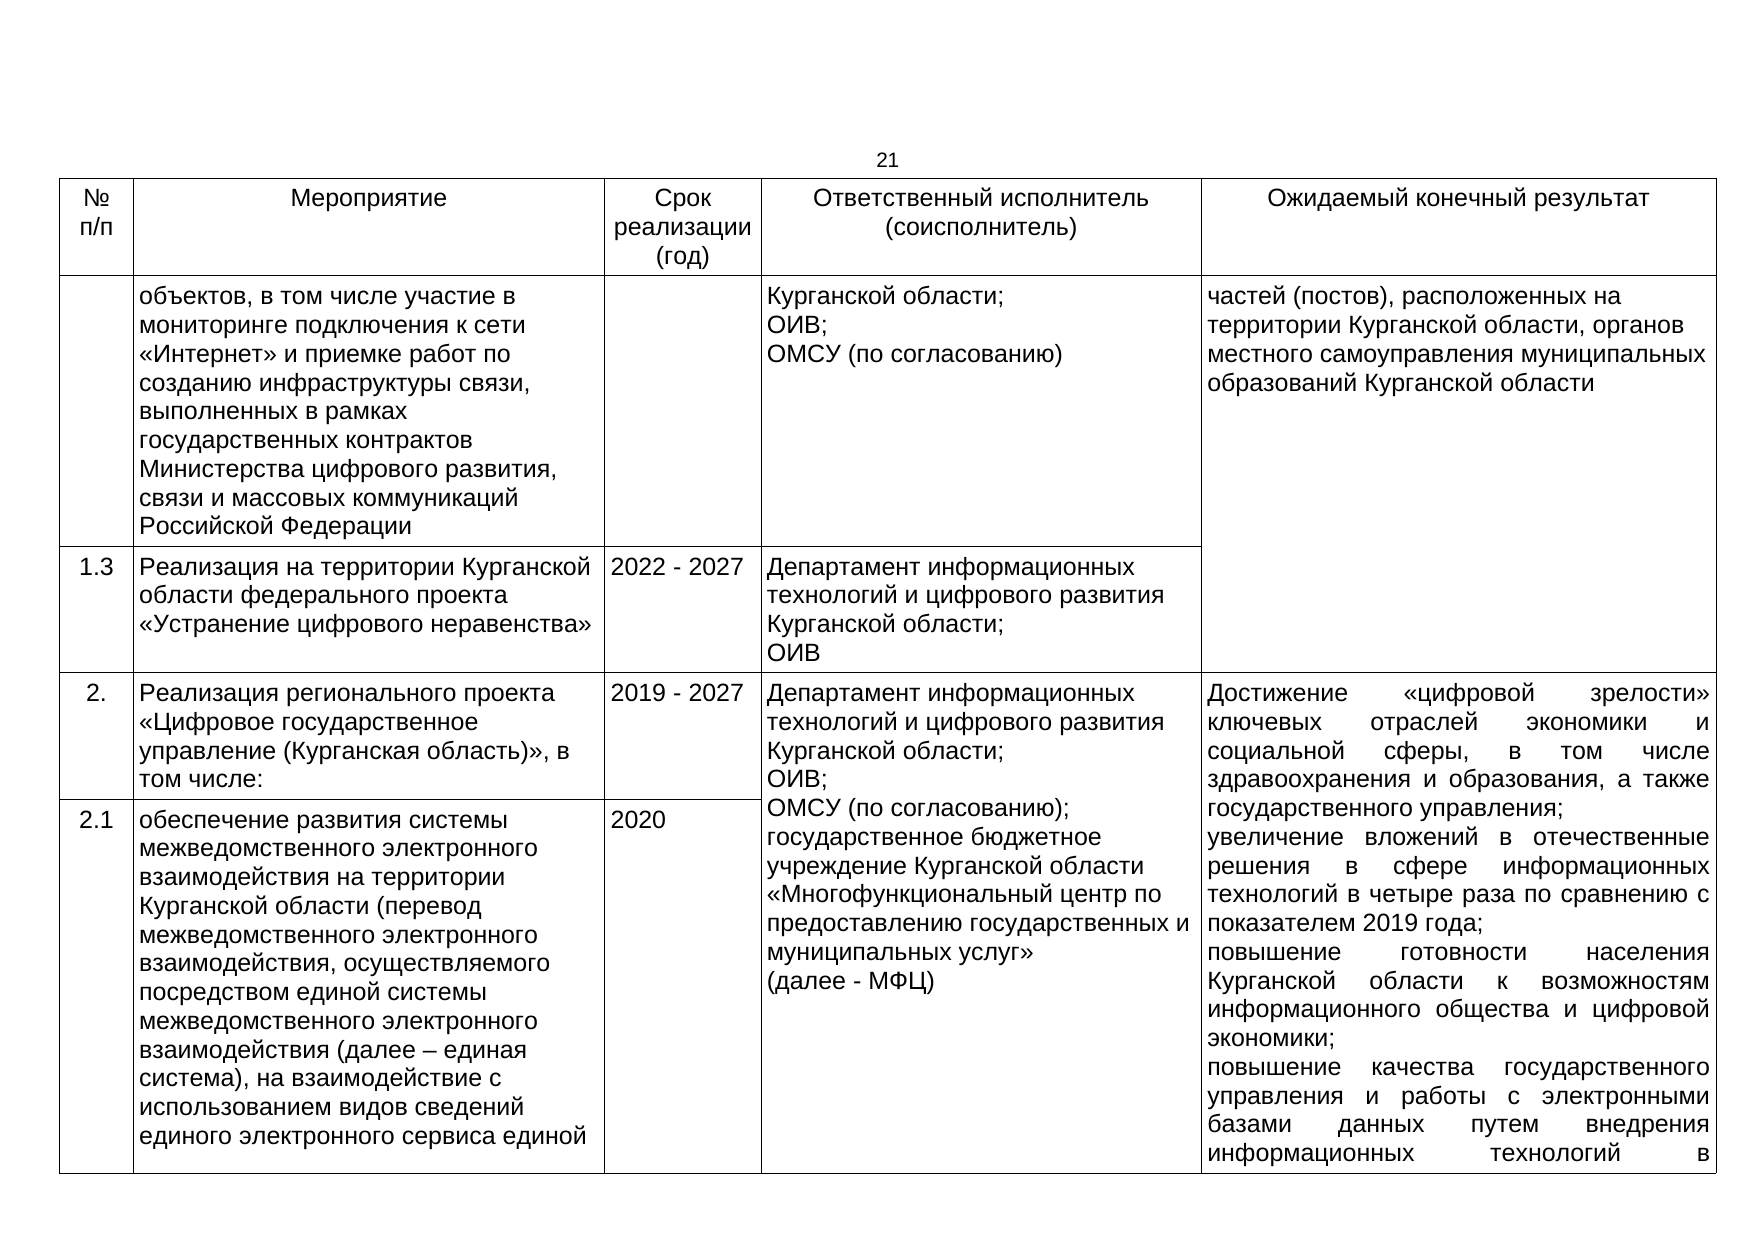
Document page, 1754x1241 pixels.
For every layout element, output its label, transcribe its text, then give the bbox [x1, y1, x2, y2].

table_cell 2022 - 2027 [605, 547, 761, 672]
table_cell 2020 [605, 800, 761, 1173]
table_header Мероприятие [134, 179, 604, 275]
table_cell Реализация на территории Курганской области федерального проекта «Устранение цифрового неравенства» [134, 547, 604, 672]
table_cell 1.3 [60, 547, 133, 672]
table_cell 2019 - 2027 [605, 673, 761, 799]
table_cell 2.1 [60, 800, 133, 1173]
table_cell обеспечение развития системы межведомственного электронного взаимодействия на территории Курганской области (перевод межведомственного электронного взаимодействия, осуществляемого посредством единой системы межведомственного электронного взаимодействия (далее – единая система), на взаимодействие с использованием видов сведений единого электронного сервиса единой [134, 800, 604, 1173]
table_cell Достижение «цифровой зрелости» ключевых отраслей экономики и социальной сферы, в том числе здравоохранения и образования, а также государственного управления; увеличение вложений в отечественные решения в сфере информационных технологий в четыре раза по сравнению с показателем 2019 года; повышение готовности населения Курганской области к возможностям информационного общества и цифровой экономики; повышение качества государственного управления и работы с электронными базами данных путем внедрения информационных технологий в деятельность органов исполнительной власти Курганской области и государственных (муниципальных) организаций; обеспечение высокого качества предоставления государственных услуг (контрольно-надзорных функций) в электронной форме, осуществление подавляющего большинства юридически значимых действий в электронной форме; обеспечение доступа для населения Курганской области к получению государственных и муниципальных услуг по принципу «одного окна» по месту пребывания, в том числе в МФЦ и в электронной форме, а также за счет организации межведомственного электронного взаимодействия [1202, 673, 1716, 1173]
table_cell Курганской области; ОИВ; ОМСУ (по согласованию) [762, 276, 1201, 546]
table_header Ожидаемый конечный результат [1202, 179, 1716, 275]
table_header Ответственный исполнитель (соисполнитель) [762, 179, 1201, 275]
table_header Срок реализации (год) [605, 179, 761, 275]
table_cell Реализация регионального проекта «Цифровое государственное управление (Курганская область)», в том числе: [134, 673, 604, 799]
table_cell объектов, в том числе участие в мониторинге подключения к сети «Интернет» и приемке работ по созданию инфраструктуры связи, выполненных в рамках государственных контрактов Министерства цифрового развития, связи и массовых коммуникаций Российской Федерации [134, 276, 604, 546]
table_cell [60, 276, 133, 546]
table_cell Департамент информационных технологий и цифрового развития Курганской области; ОИВ; ОМСУ (по согласованию); государственное бюджетное учреждение Курганской области «Многофункциональный центр по предоставлению государственных и муниципальных услуг» (далее - МФЦ) [762, 673, 1201, 1173]
table_cell Департамент информационных технологий и цифрового развития Курганской области; ОИВ [762, 547, 1201, 672]
table_header № п/п [60, 179, 133, 275]
table_cell 2. [60, 673, 133, 799]
table_cell [605, 276, 761, 546]
